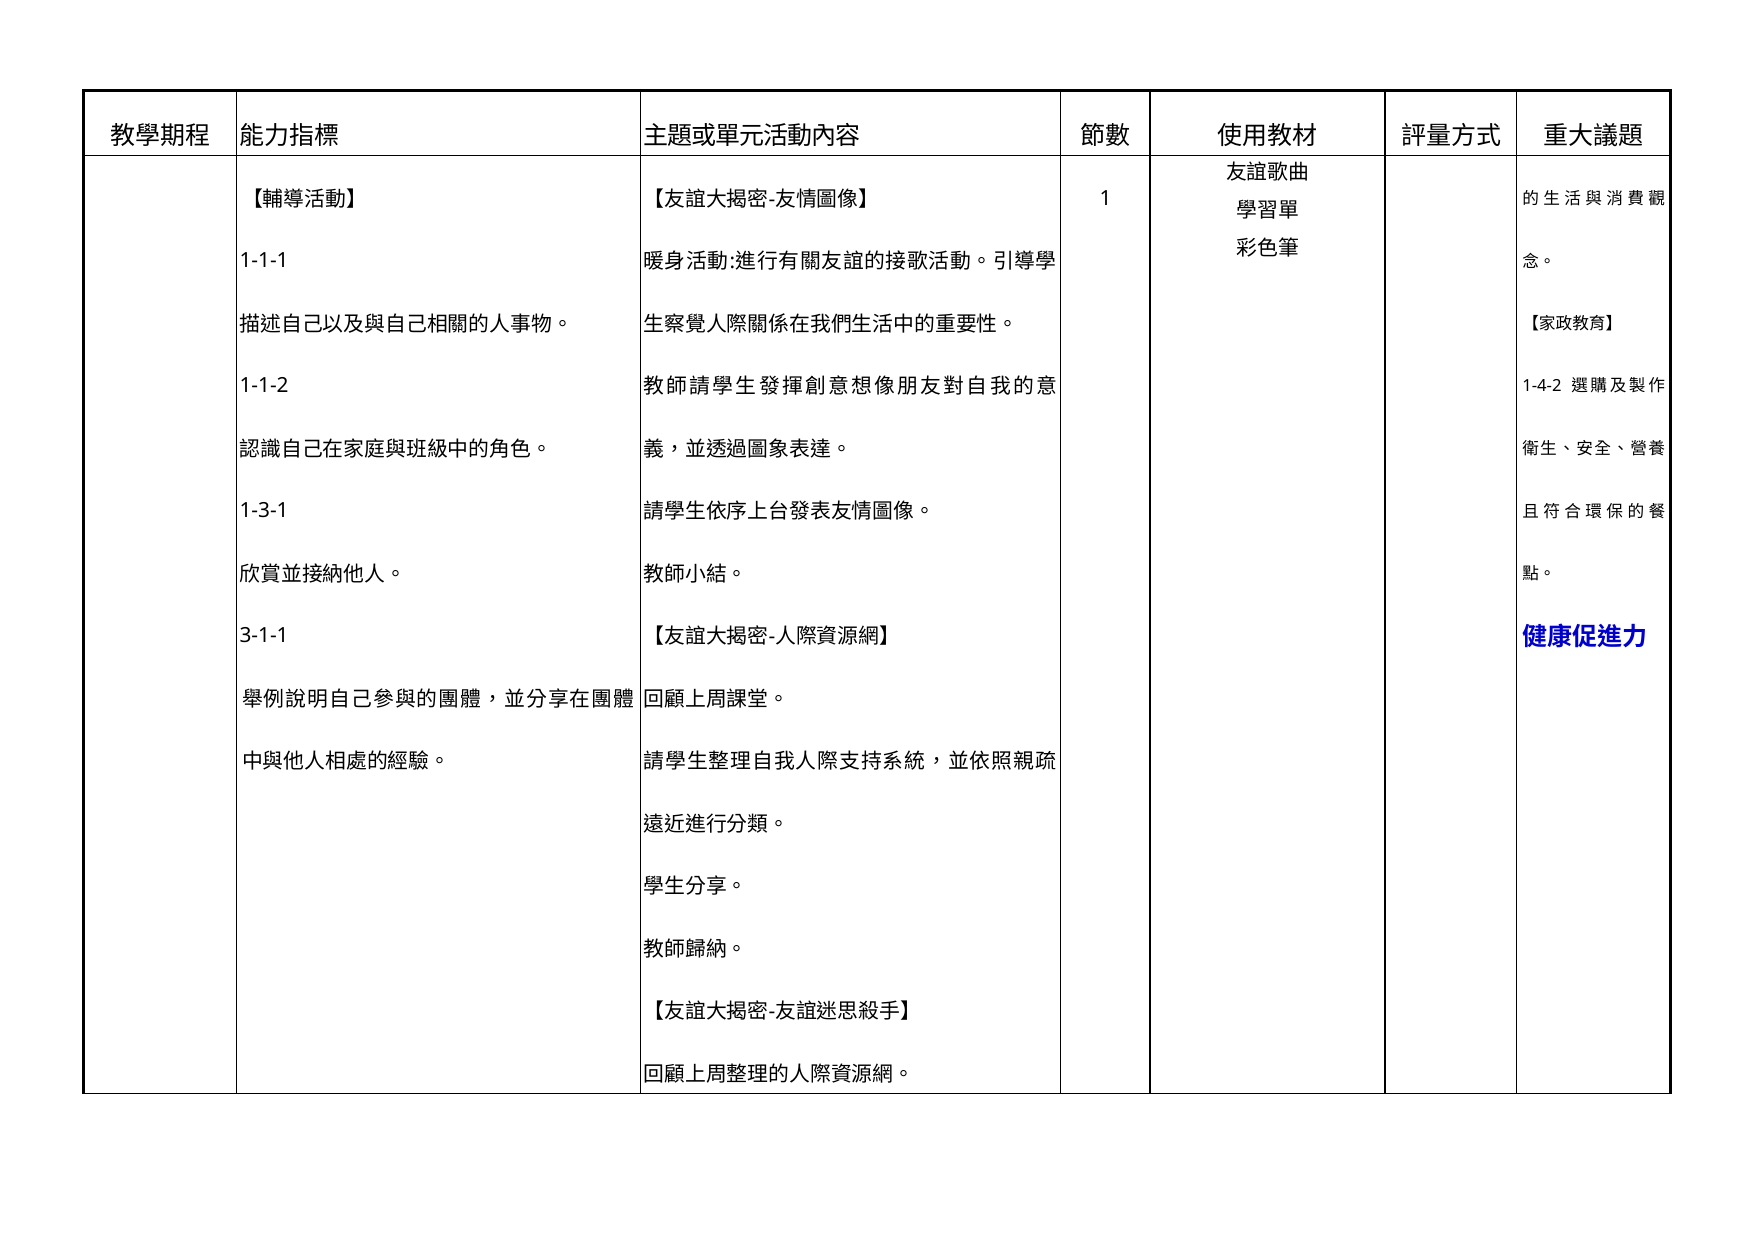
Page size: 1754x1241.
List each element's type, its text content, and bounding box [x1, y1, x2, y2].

table_header 主題或單元活動內容 [641, 92, 1060, 154]
table_header 評量方式 [1386, 92, 1516, 154]
table_cell [85, 156, 236, 1093]
table_header 能力指標 [237, 92, 640, 154]
table_cell 1 [1061, 156, 1149, 1093]
table_header 節數 [1061, 92, 1149, 154]
table_cell 【輔導活動】 1-1-1 描述自己以及與自己相關的人事物。 1-1-2 認識自己在家庭與班級中的角色。 1-3-1 欣賞並接納他人。 3-1-1 舉例說明自己參與的團體，並分享在團體中與他人相處的經驗。 [237, 156, 640, 1093]
table_cell [1386, 156, 1516, 1093]
table_header 重大議題 [1517, 92, 1669, 154]
table_cell 友誼歌曲 學習單 彩色筆 [1151, 156, 1384, 1093]
table_header 使用教材 [1151, 92, 1384, 154]
table_header 教學期程 [85, 92, 236, 154]
table_cell 【友誼大揭密-友情圖像】 暖身活動:進行有關友誼的接歌活動。引導學生察覺人際關係在我們生活中的重要性。 教師請學生發揮創意想像朋友對自我的意義，並透過圖象表達。 請學生依序上台發表友情圖像。 教師小結。 【友誼大揭密-人際資源網】 回顧上周課堂。 請學生整理自我人際支持系統，並依照親疏遠近進行分類。 學生分享。 教師歸納。 【友誼大揭密-友誼迷思殺手】 回顧上周整理的人際資源網。 [641, 156, 1060, 1093]
table_cell 的生活與消費觀念。 【家政教育】 1-4-2 選購及製作衛生、安全、營養且符合環保的餐點。 健康促進力 [1517, 156, 1669, 1093]
